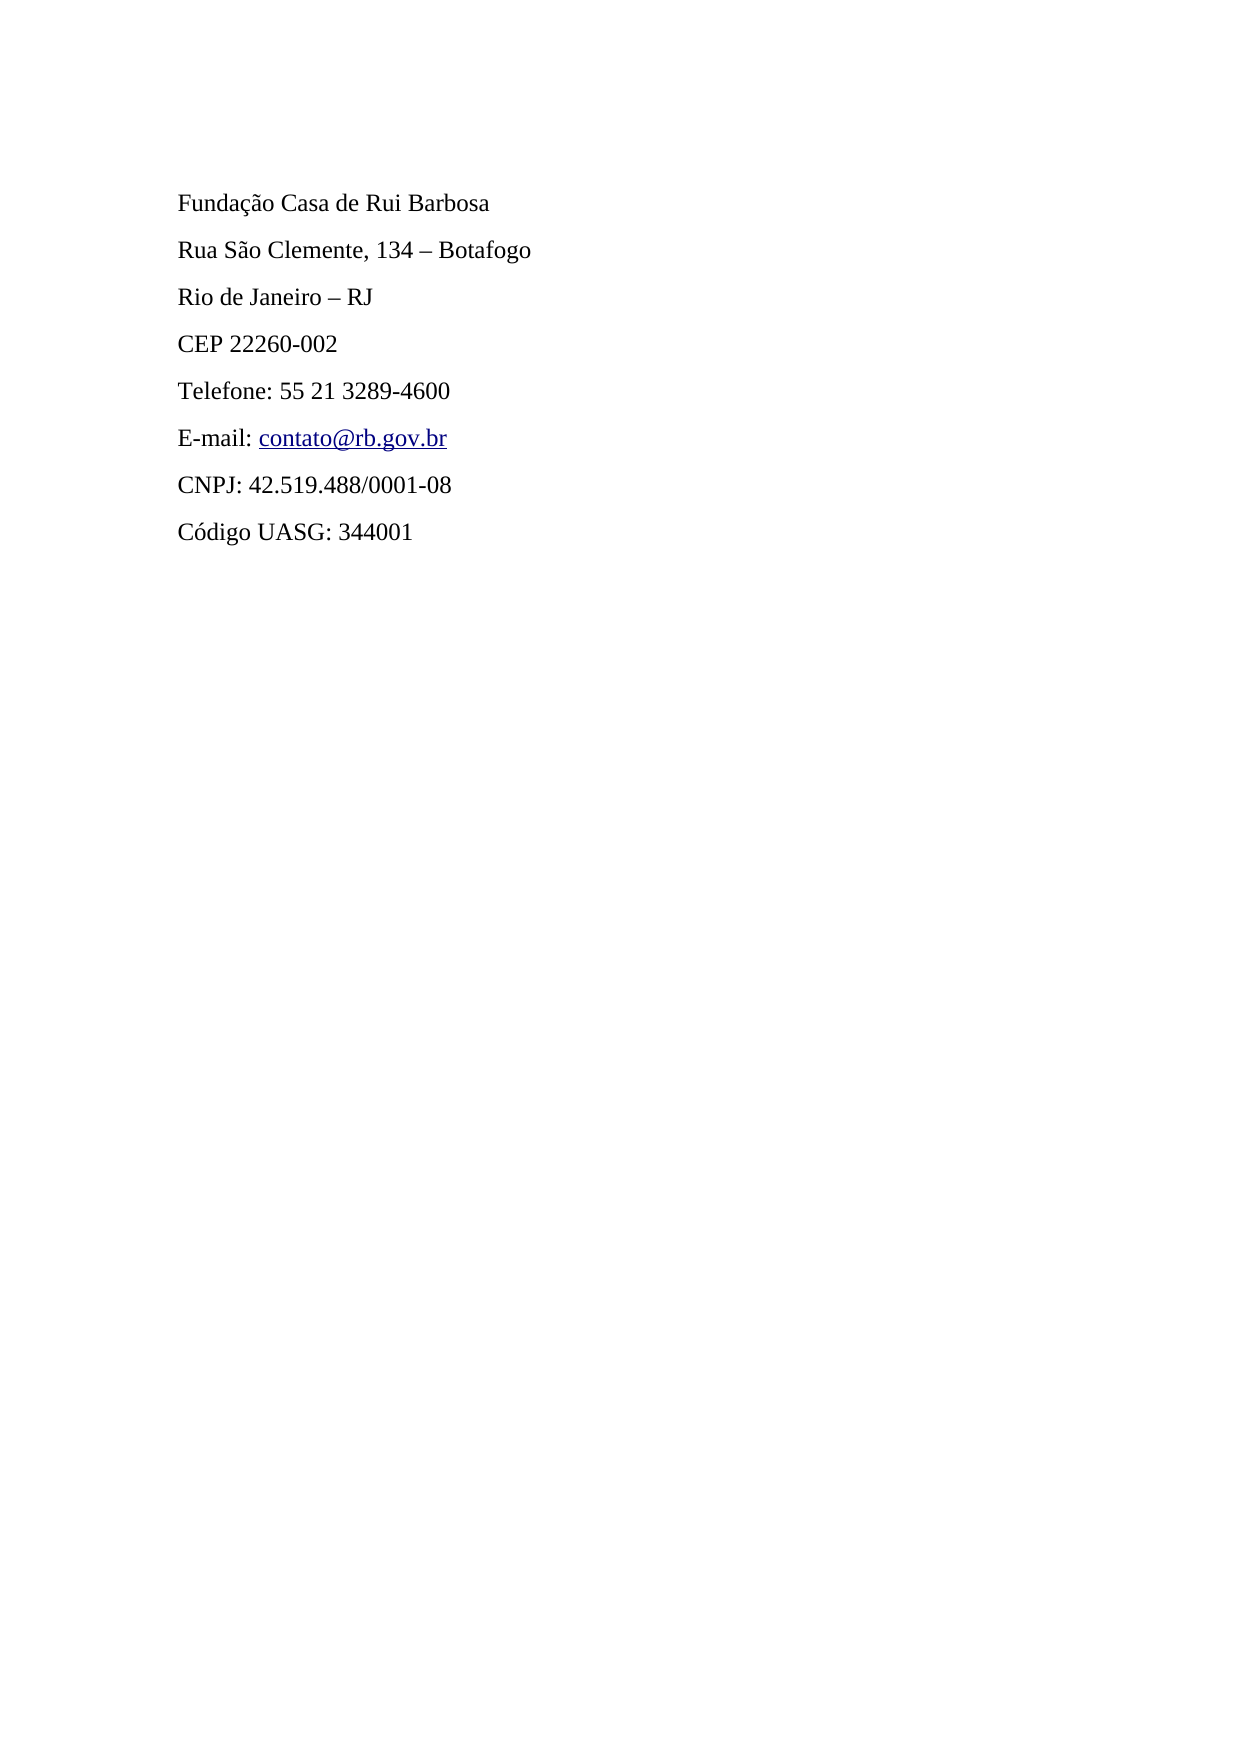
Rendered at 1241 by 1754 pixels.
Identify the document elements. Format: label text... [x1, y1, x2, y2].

text Fundação Casa de Rui Barbosa [177, 188, 1063, 216]
text CEP 22260-002 [177, 329, 1063, 358]
text Rua São Clemente, 134 – Botafogo [177, 235, 1063, 263]
text Código UASG: 344001 [177, 517, 1063, 546]
text E-mail: contato@rb.gov.br [177, 423, 1063, 452]
text Telefone: 55 21 3289-4600 [177, 376, 1063, 405]
text CNPJ: 42.519.488/0001-08 [177, 470, 1063, 499]
text Rio de Janeiro – RJ [177, 282, 1063, 311]
